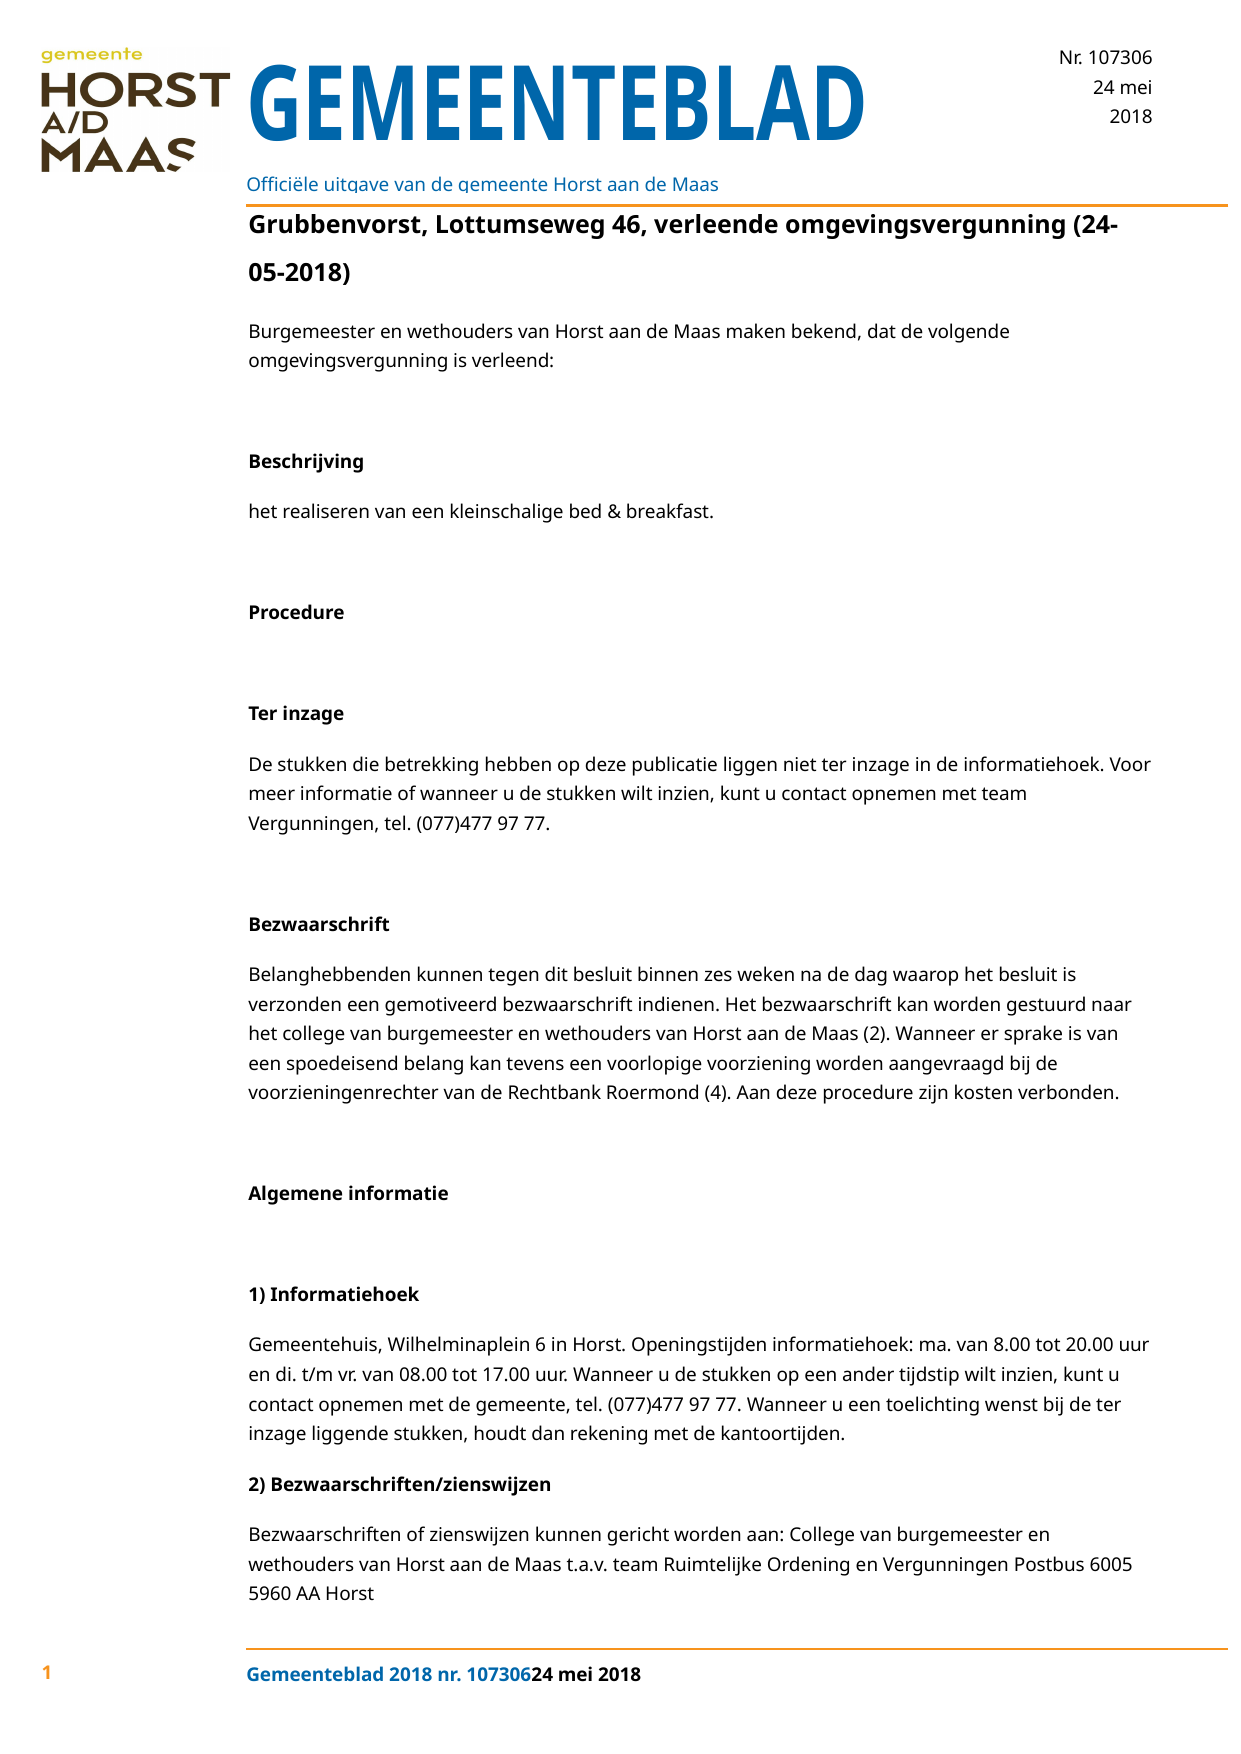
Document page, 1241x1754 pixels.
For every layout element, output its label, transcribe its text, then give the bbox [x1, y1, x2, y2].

text 1) Informatiehoek [248, 1281, 1152, 1307]
text het realiseren van een kleinschalige bed & breakfast. [248, 499, 1152, 524]
text De stukken die betrekking hebben op deze publicatie liggen niet ter inzage in de informatiehoek. Voor meer informatie of wanneer u de stukken wilt inzien, kunt u contact opnemen met team Vergunningen, tel. (077)477 97 77. [248, 751, 1152, 836]
text Procedure [248, 599, 1152, 625]
text Bezwaarschrift [248, 911, 1152, 937]
text Belanghebbenden kunnen tegen dit besluit binnen zes weken na de dag waarop het besluit is verzonden een gemotiveerd bezwaarschrift indienen. Het bezwaarschrift kan worden gestuurd naar het college van burgemeester en wethouders van Horst aan de Maas (2). Wanneer er sprake is van een spoedeisend belang kan tevens een voorlopige voorziening worden aangevraagd bij de voorzieningenrechter van de Rechtbank Roermond (4). Aan deze procedure zijn kosten verbonden. [248, 961, 1152, 1105]
text Gemeentehuis, Wilhelminaplein 6 in Horst. Openingstijden informatiehoek: ma. van 8.00 tot 20.00 uur en di. t/m vr. van 08.00 tot 17.00 uur. Wanneer u de stukken op een ander tijdstip wilt inzien, kunt u contact opnemen met de gemeente, tel. (077)477 97 77. Wanneer u een toelichting wenst bij de ter inzage liggende stukken, houdt dan rekening met de kantoortijden. [248, 1332, 1152, 1446]
text Grubbenvorst, Lottumseweg 46, verleende omgevingsvergunning (24-05-2018) [248, 207, 1152, 288]
text Beschrijving [248, 448, 1152, 474]
text Burgemeester en wethouders van Horst aan de Maas maken bekend, dat de volgende omgevingsvergunning is verleend: [248, 318, 1152, 373]
text Ter inzage [248, 700, 1152, 726]
text Bezwaarschriften of zienswijzen kunnen gericht worden aan: College van burgemeester en wethouders van Horst aan de Maas t.a.v. team Ruimtelijke Ordening en Vergunningen Postbus 6005 5960 AA Horst [248, 1521, 1152, 1606]
text 2) Bezwaarschriften/zienswijzen [248, 1471, 1152, 1497]
picture [41, 47, 231, 172]
text Algemene informatie [248, 1180, 1152, 1206]
